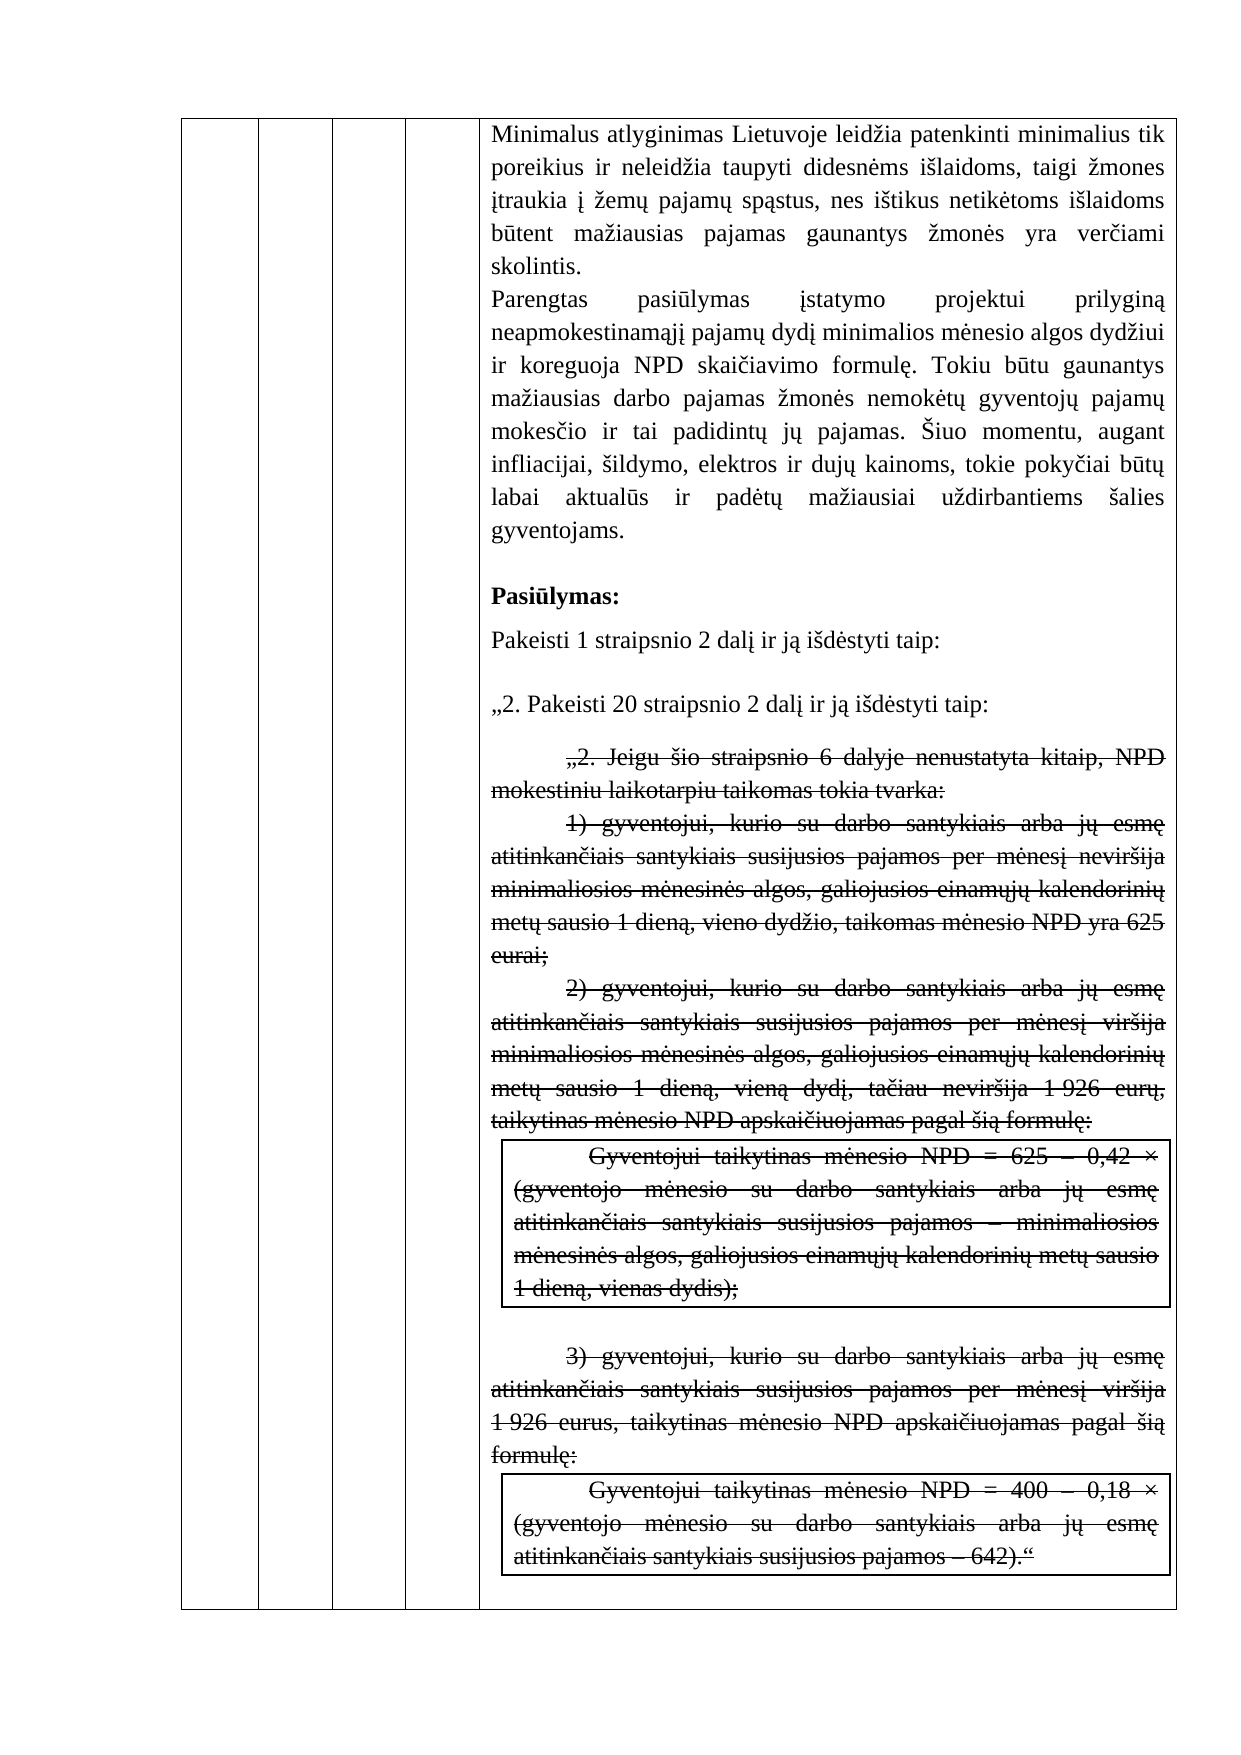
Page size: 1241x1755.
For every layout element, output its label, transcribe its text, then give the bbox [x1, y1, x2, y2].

table_cell [333, 119, 405, 1609]
table_cell [259, 119, 332, 1609]
table_header Gyventojui taikytinas mėnesio NPD = 625 – 0,42 × (gyventojo mėnesio su darbo santykiais arba jų esmę atitinkančiais santykiais susijusios pajamos – minimaliosios mėnesinės algos, galiojusios einamųjų kalendorinių metų sausio 1 dieną, vienas dydis); [503, 1141, 1169, 1306]
table_cell [406, 119, 479, 1609]
table_cell Minimalus atlyginimas Lietuvoje leidžia patenkinti minimalius tik poreikius ir neleidžia taupyti didesnėms išlaidoms, taigi žmones įtraukia į žemų pajamų spąstus, nes ištikus netikėtoms išlaidoms būtent mažiausias pajamas gaunantys žmonės yra verčiami skolintis. Parengtas pasiūlymas įstatymo projektui prilyginą neapmokestinamąjį pajamų dydį minimalios mėnesio algos dydžiui ir koreguoja NPD skaičiavimo formulę. Tokiu būtu gaunantys mažiausias darbo pajamas žmonės nemokėtų gyventojų pajamų mokesčio ir tai padidintų jų pajamas. Šiuo momentu, augant infliacijai, šildymo, elektros ir dujų kainoms, tokie pokyčiai būtų labai aktualūs ir padėtų mažiausiai uždirbantiems šalies gyventojams. Pasiūlymas: Pakeisti 1 straipsnio 2 dalį ir ją išdėstyti taip: „2. Pakeisti 20 straipsnio 2 dalį ir ją išdėstyti taip: „2. Jeigu šio straipsnio 6 dalyje nenustatyta kitaip, NPD mokestiniu laikotarpiu taikomas tokia tvarka: 1) gyventojui, kurio su darbo santykiais arba jų esmę atitinkančiais santykiais susijusios pajamos per mėnesį neviršija minimaliosios mėnesinės algos, galiojusios einamųjų kalendorinių metų sausio 1 dieną, vieno dydžio, taikomas mėnesio NPD yra 625 eurai; 2) gyventojui, kurio su darbo santykiais arba jų esmę atitinkančiais santykiais susijusios pajamos per mėnesį viršija minimaliosios mėnesinės algos, galiojusios einamųjų kalendorinių metų sausio 1 dieną, vieną dydį, tačiau neviršija 1 926 eurų, taikytinas mėnesio NPD apskaičiuojamas pagal šią formulę: 3) gyventojui, kurio su darbo santykiais arba jų esmę atitinkančiais santykiais susijusios pajamos per mėnesį viršija 1 926 eurus, taikytinas mėnesio NPD apskaičiuojamas pagal šią formulę: [480, 119, 1176, 1609]
table_header Gyventojui taikytinas mėnesio NPD = 400 – 0,18 × (gyventojo mėnesio su darbo santykiais arba jų esmę atitinkančiais santykiais susijusios pajamos – 642).“ [503, 1475, 1169, 1574]
table_cell [182, 119, 258, 1609]
